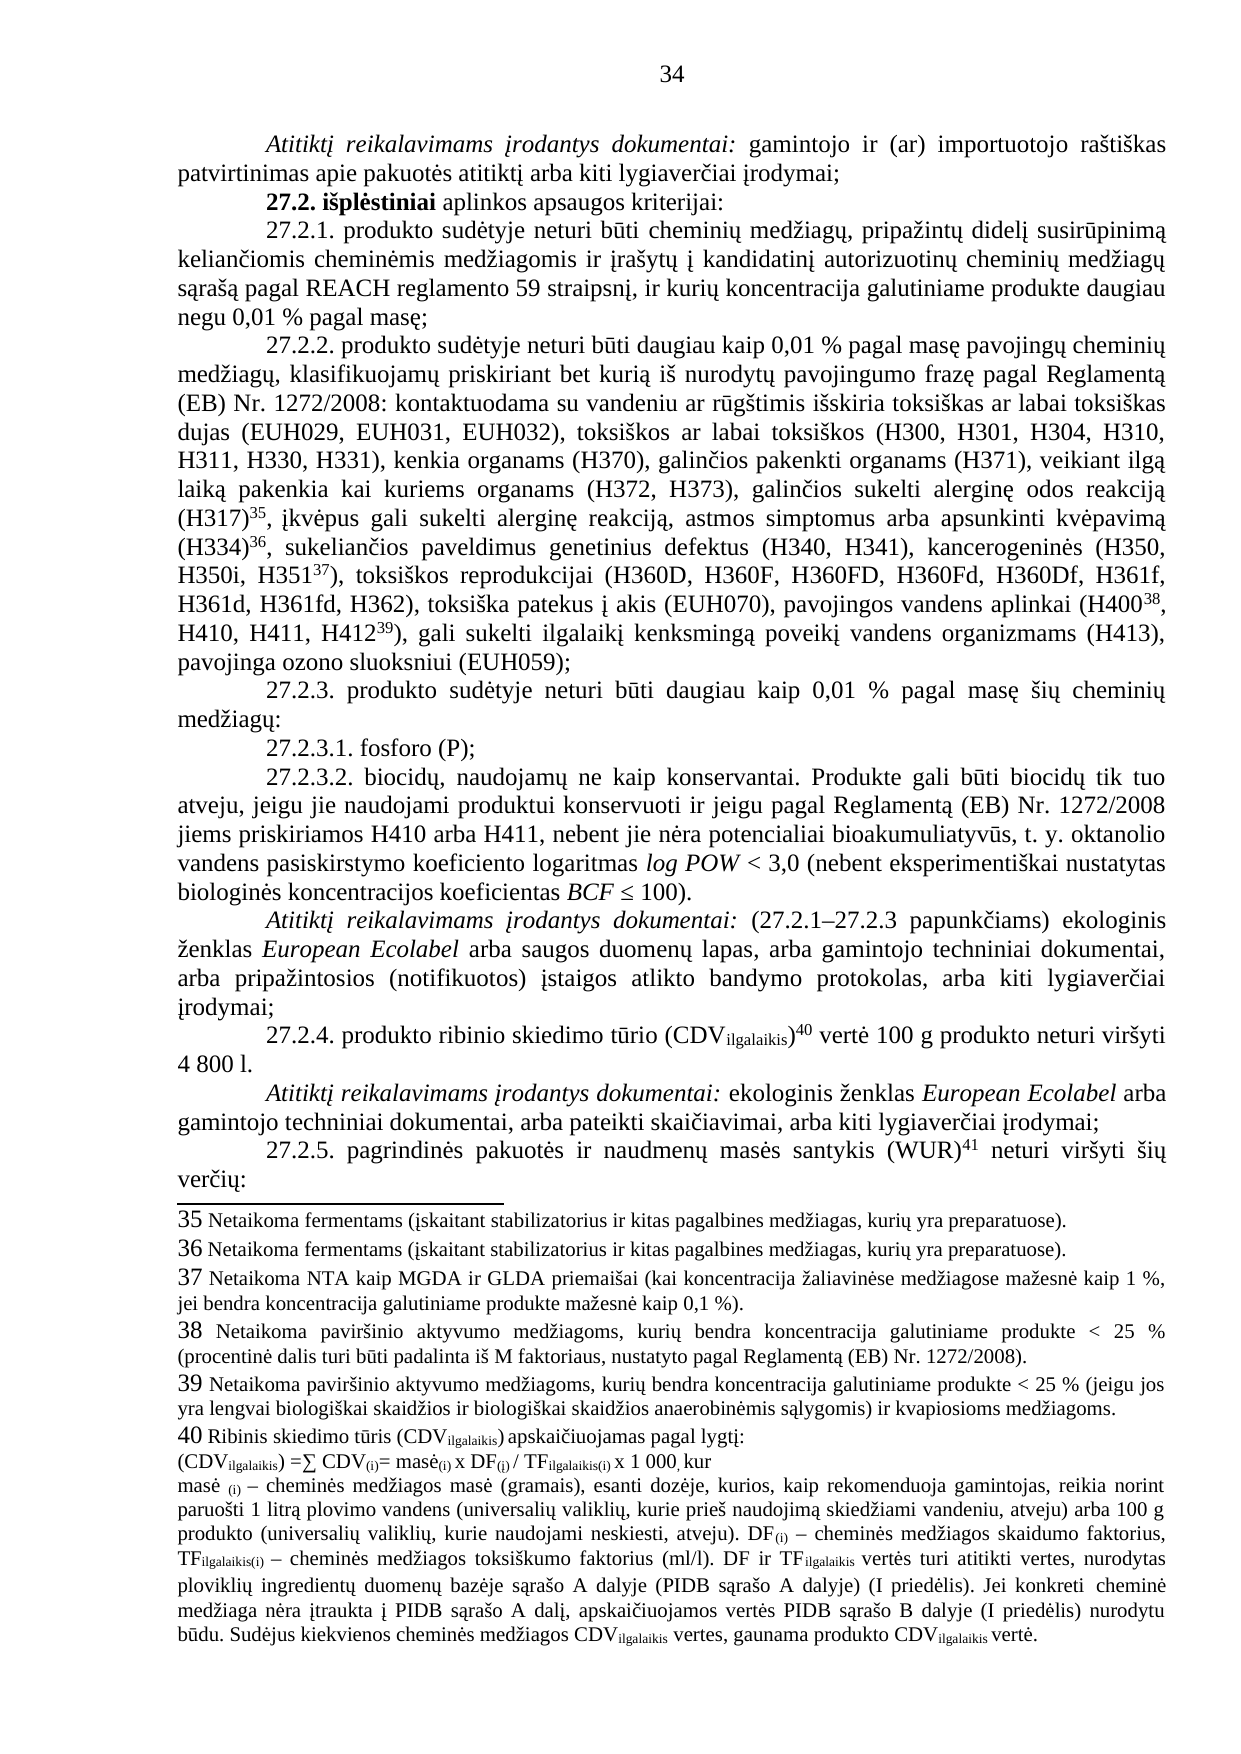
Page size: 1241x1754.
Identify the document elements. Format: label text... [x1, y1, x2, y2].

text 27.2.3.2. biocidų, naudojamų ne kaip konservantai. Produkte gali būti biocidų tik tuo atveju, jeigu jie naudojami produktui konservuoti ir jeigu pagal Reglamentą (EB) Nr. 1272/2008 jiems priskiriamos H410 arba H411, nebent jie nėra potencialiai bioakumuliatyvūs, t. y. oktanolio vandens pasiskirstymo koeficiento logaritmas log POW < 3,0 (nebent eksperimentiškai nustatytas biologinės koncentracijos koeficientas BCF ≤ 100). [177, 762, 1166, 905]
text 27.2.1. produkto sudėtyje neturi būti cheminių medžiagų, pripažintų didelį susirūpinimą keliančiomis cheminėmis medžiagomis ir įrašytų į kandidatinį autorizuotinų cheminių medžiagų sąrašą pagal REACH reglamento 59 straipsnį, ir kurių koncentracija galutiniame produkte daugiau negu 0,01 % pagal masę; [177, 215, 1166, 330]
text 27.2.4. produkto ribinio skiedimo tūrio (CDVilgalaikis) vertė 100 g produkto neturi viršyti 4 800 l. [177, 1020, 1166, 1078]
text Netaikoma fermentams (įskaitant stabilizatorius ir kitas pagalbines medžiagas, kurių yra preparatuose). [177, 1233, 1166, 1262]
text 27.2.5. pagrindinės pakuotės ir naudmenų masės santykis (WUR) neturi viršyti šių verčių: [177, 1135, 1166, 1193]
text Atitiktį reikalavimams įrodantys dokumentai: gamintojo ir (ar) importuotojo raštiškas patvirtinimas apie pakuotės atitiktį arba kiti lygiaverčiai įrodymai; [177, 129, 1166, 187]
text Ribinis skiedimo tūris (CDVilgalaikis) apskaičiuojamas pagal lygtį: [177, 1420, 1166, 1449]
text Netaikoma paviršinio aktyvumo medžiagoms, kurių bendra koncentracija galutiniame produkte < 25 % (jeigu jos yra lengvai biologiškai skaidžios ir biologiškai skaidžios anaerobinėmis sąlygomis) ir kvapiosioms medžiagoms. [177, 1368, 1166, 1420]
text 27.2.3.1. fosforo (P); [181, 733, 1166, 762]
text (CDVilgalaikis) =∑ CDV(i)= ∑ masė(i) x DF(į) / TFilgalaikis(i) x 1 000, kur [177, 1449, 1166, 1473]
text Atitiktį reikalavimams įrodantys dokumentai: (27.2.1–27.2.3 papunkčiams) ekologinis ženklas European Ecolabel arba saugos duomenų lapas, arba gamintojo techniniai dokumentai, arba pripažintosios (notifikuotos) įstaigos atlikto bandymo protokolas, arba kiti lygiaverčiai įrodymai; [177, 905, 1166, 1020]
text 27.2.3. produkto sudėtyje neturi būti daugiau kaip 0,01 % pagal masę šių cheminių medžiagų: [177, 675, 1166, 733]
text 27.2.2. produkto sudėtyje neturi būti daugiau kaip 0,01 % pagal masę pavojingų cheminių medžiagų, klasifikuojamų priskiriant bet kurią iš nurodytų pavojingumo frazę pagal Reglamentą (EB) Nr. 1272/2008: kontaktuodama su vandeniu ar rūgštimis išskiria toksiškas ar labai toksiškas dujas (EUH029, EUH031, EUH032), toksiškos ar labai toksiškos (H300, H301, H304, H310, H311, H330, H331), kenkia organams (H370), galinčios pakenkti organams (H371), veikiant ilgą laiką pakenkia kai kuriems organams (H372, H373), galinčios sukelti alerginę odos reakciją (H317), įkvėpus gali sukelti alerginę reakciją, astmos simptomus arba apsunkinti kvėpavimą (H334), sukeliančios paveldimus genetinius defektus (H340, H341), kancerogeninės (H350, H350i, H351), toksiškos reprodukcijai (H360D, H360F, H360FD, H360Fd, H360Df, H361f, H361d, H361fd, H362), toksiška patekus į akis (EUH070), pavojingos vandens aplinkai (H400, H410, H411, H412), gali sukelti ilgalaikį kenksmingą poveikį vandens organizmams (H413), pavojinga ozono sluoksniui (EUH059); [177, 330, 1166, 675]
text Netaikoma NTA kaip MGDA ir GLDA priemaišai (kai koncentracija žaliavinėse medžiagose mažesnė kaip 1 %, jei bendra koncentracija galutiniame produkte mažesnė kaip 0,1 %). [177, 1262, 1166, 1315]
text Atitiktį reikalavimams įrodantys dokumentai: ekologinis ženklas European Ecolabel arba gamintojo techniniai dokumentai, arba pateikti skaičiavimai, arba kiti lygiaverčiai įrodymai; [177, 1078, 1166, 1135]
text masė (i) – cheminės medžiagos masė (gramais), esanti dozėje, kurios, kaip rekomenduoja gamintojas, reikia norint paruošti 1 litrą plovimo vandens (universalių valiklių, kurie prieš naudojimą skiedžiami vandeniu, atveju) arba 100 g produkto (universalių valiklių, kurie naudojami neskiesti, atveju). DF(i) – cheminės medžiagos skaidumo faktorius, TFilgalaikis(i) – cheminės medžiagos toksiškumo faktorius (ml/l). DF ir TFilgalaikis vertės turi atitikti vertes, nurodytas ploviklių ingredientų duomenų bazėje sąrašo A dalyje (PIDB sąrašo A dalyje) (I priedėlis). Jei konkreti cheminė medžiaga nėra įtraukta į PIDB sąrašo A dalį, apskaičiuojamos vertės PIDB sąrašo B dalyje (I priedėlis) nurodytu būdu. Sudėjus kiekvienos cheminės medžiagos CDVilgalaikis vertes, gaunama produkto CDVilgalaikis vertė. [177, 1473, 1166, 1646]
text Netaikoma fermentams (įskaitant stabilizatorius ir kitas pagalbines medžiagas, kurių yra preparatuose). [177, 1204, 1166, 1233]
text 27.2. išplėstiniai aplinkos apsaugos kriterijai: [177, 187, 1166, 215]
text Netaikoma paviršinio aktyvumo medžiagoms, kurių bendra koncentracija galutiniame produkte < 25 % (procentinė dalis turi būti padalinta iš M faktoriaus, nustatyto pagal Reglamentą (EB) Nr. 1272/2008). [177, 1315, 1166, 1368]
